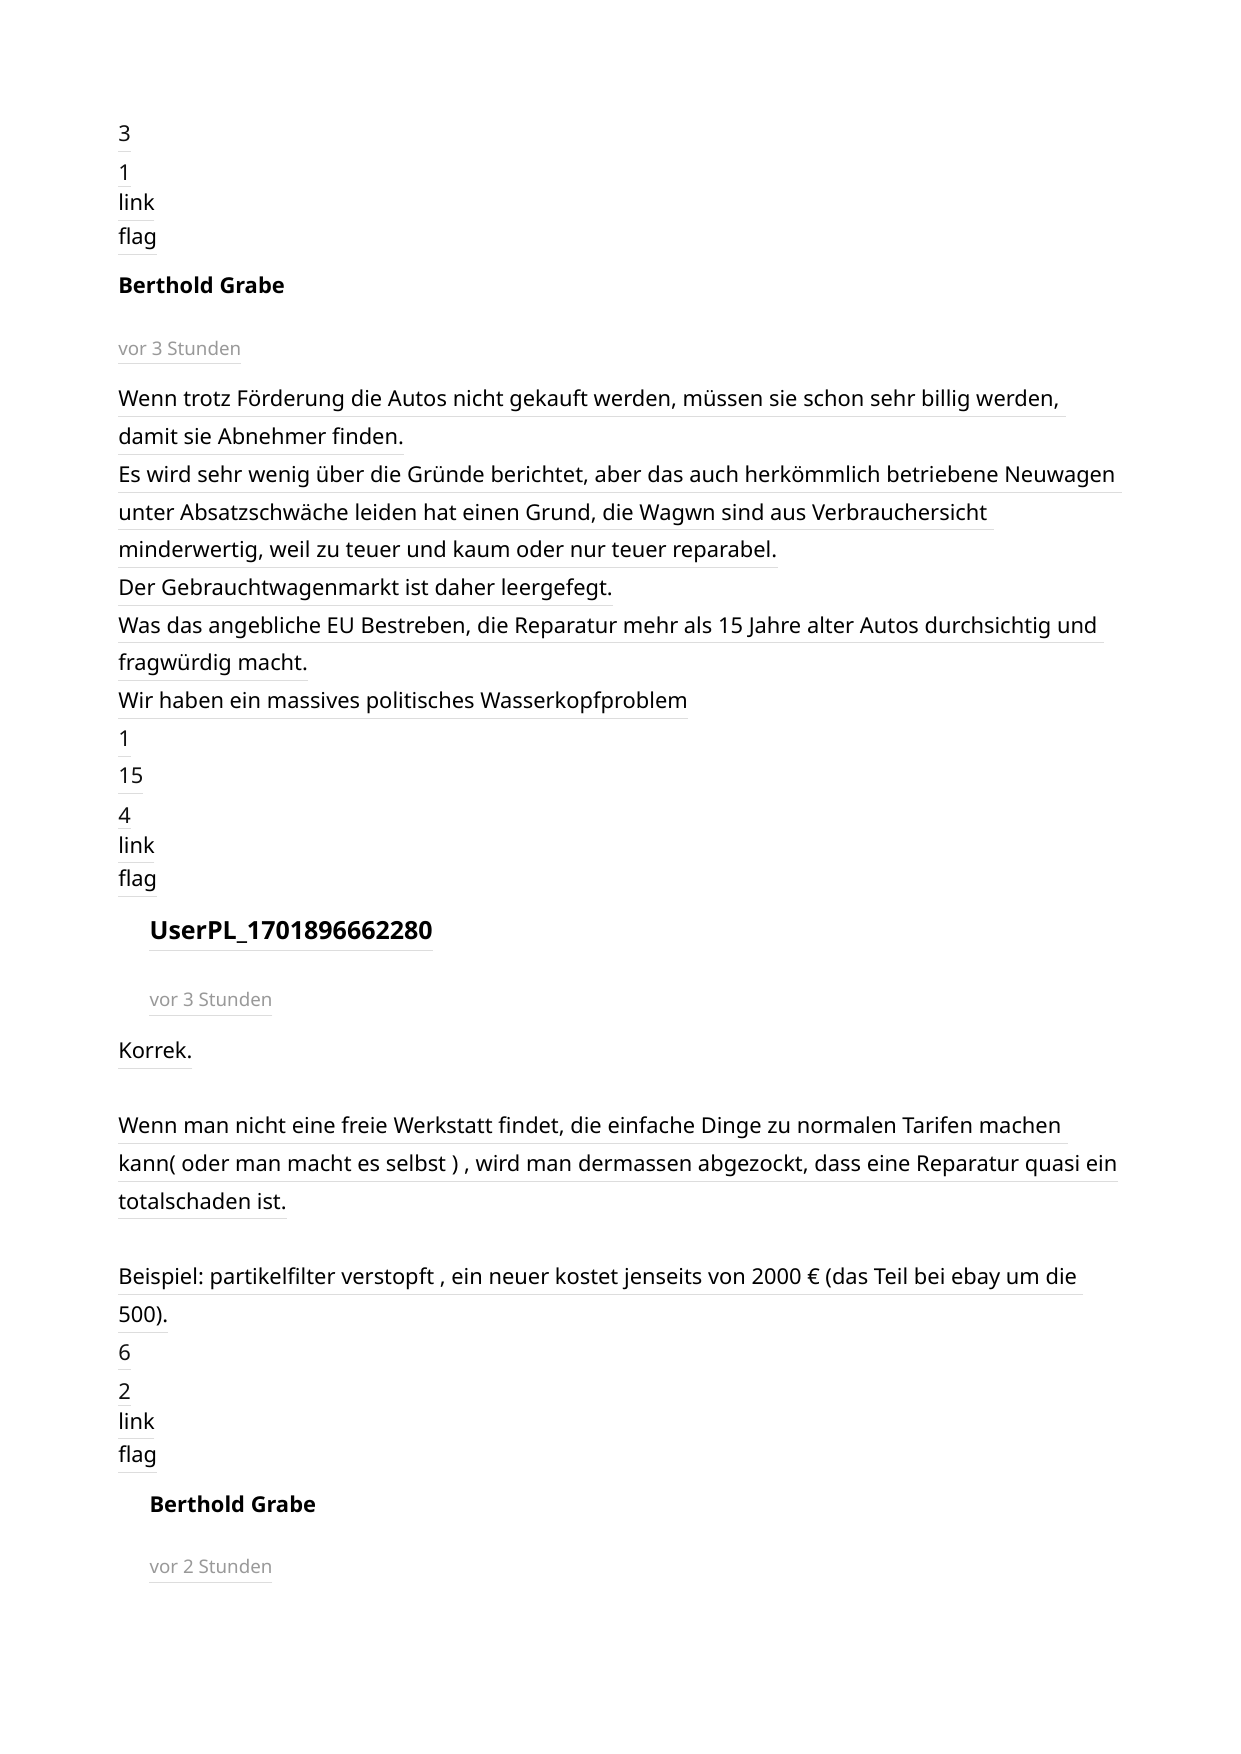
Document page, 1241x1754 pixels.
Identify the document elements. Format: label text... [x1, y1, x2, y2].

text 6 [118, 1337, 1122, 1370]
text 1 [118, 156, 1122, 187]
text Berthold Grabe [149, 1489, 1122, 1519]
text Wenn trotz Förderung die Autos nicht gekauft werden, müssen sie schon sehr billig werden, damit sie Abnehmer finden. Es wird sehr wenig über die Gründe berichtet, aber das auch herkömmlich betriebene Neuwagen [118, 383, 1122, 492]
text 4 [118, 798, 1122, 829]
text link [118, 1406, 1122, 1439]
text flag [118, 1439, 1122, 1473]
text vor 3 Stunden [118, 335, 1117, 364]
text vor 3 Stunden [149, 986, 1117, 1016]
text 1 [118, 723, 1122, 757]
text UserPL_1701896662280 [149, 913, 1122, 951]
text 3 [118, 118, 1122, 152]
text Berthold Grabe [118, 270, 1122, 300]
text vor 2 Stunden [149, 1553, 1117, 1583]
text Korrek. Wenn man nicht eine freie Werkstatt findet, die einfache Dinge zu normalen Tarifen machen kann( oder man macht es selbst ) , wird man dermassen abgezockt, dass eine Reparatur quasi ein totalschaden ist. Beispiel: partikelfilter verstopft , ein neuer kostet jenseits von 2000 € (das Teil bei ebay um die 500). [118, 1035, 1122, 1333]
text flag [118, 221, 1122, 255]
text unter Absatzschwäche leiden hat einen Grund, die Wagwn sind aus Verbrauchersicht minderwertig, weil zu teuer und kaum oder nur teuer reparabel. Der Gebrauchtwagenmarkt ist daher leergefegt. Was das angebliche EU Bestreben, die Reparatur mehr als 15 Jahre alter Autos durchsichtig und fragwürdig macht. Wir haben ein massives politisches Wasserkopfproblem [118, 493, 1122, 719]
text 2 [118, 1374, 1122, 1406]
text flag [118, 863, 1122, 897]
text 15 [118, 761, 1122, 794]
text link [118, 187, 1122, 221]
text link [118, 829, 1122, 863]
